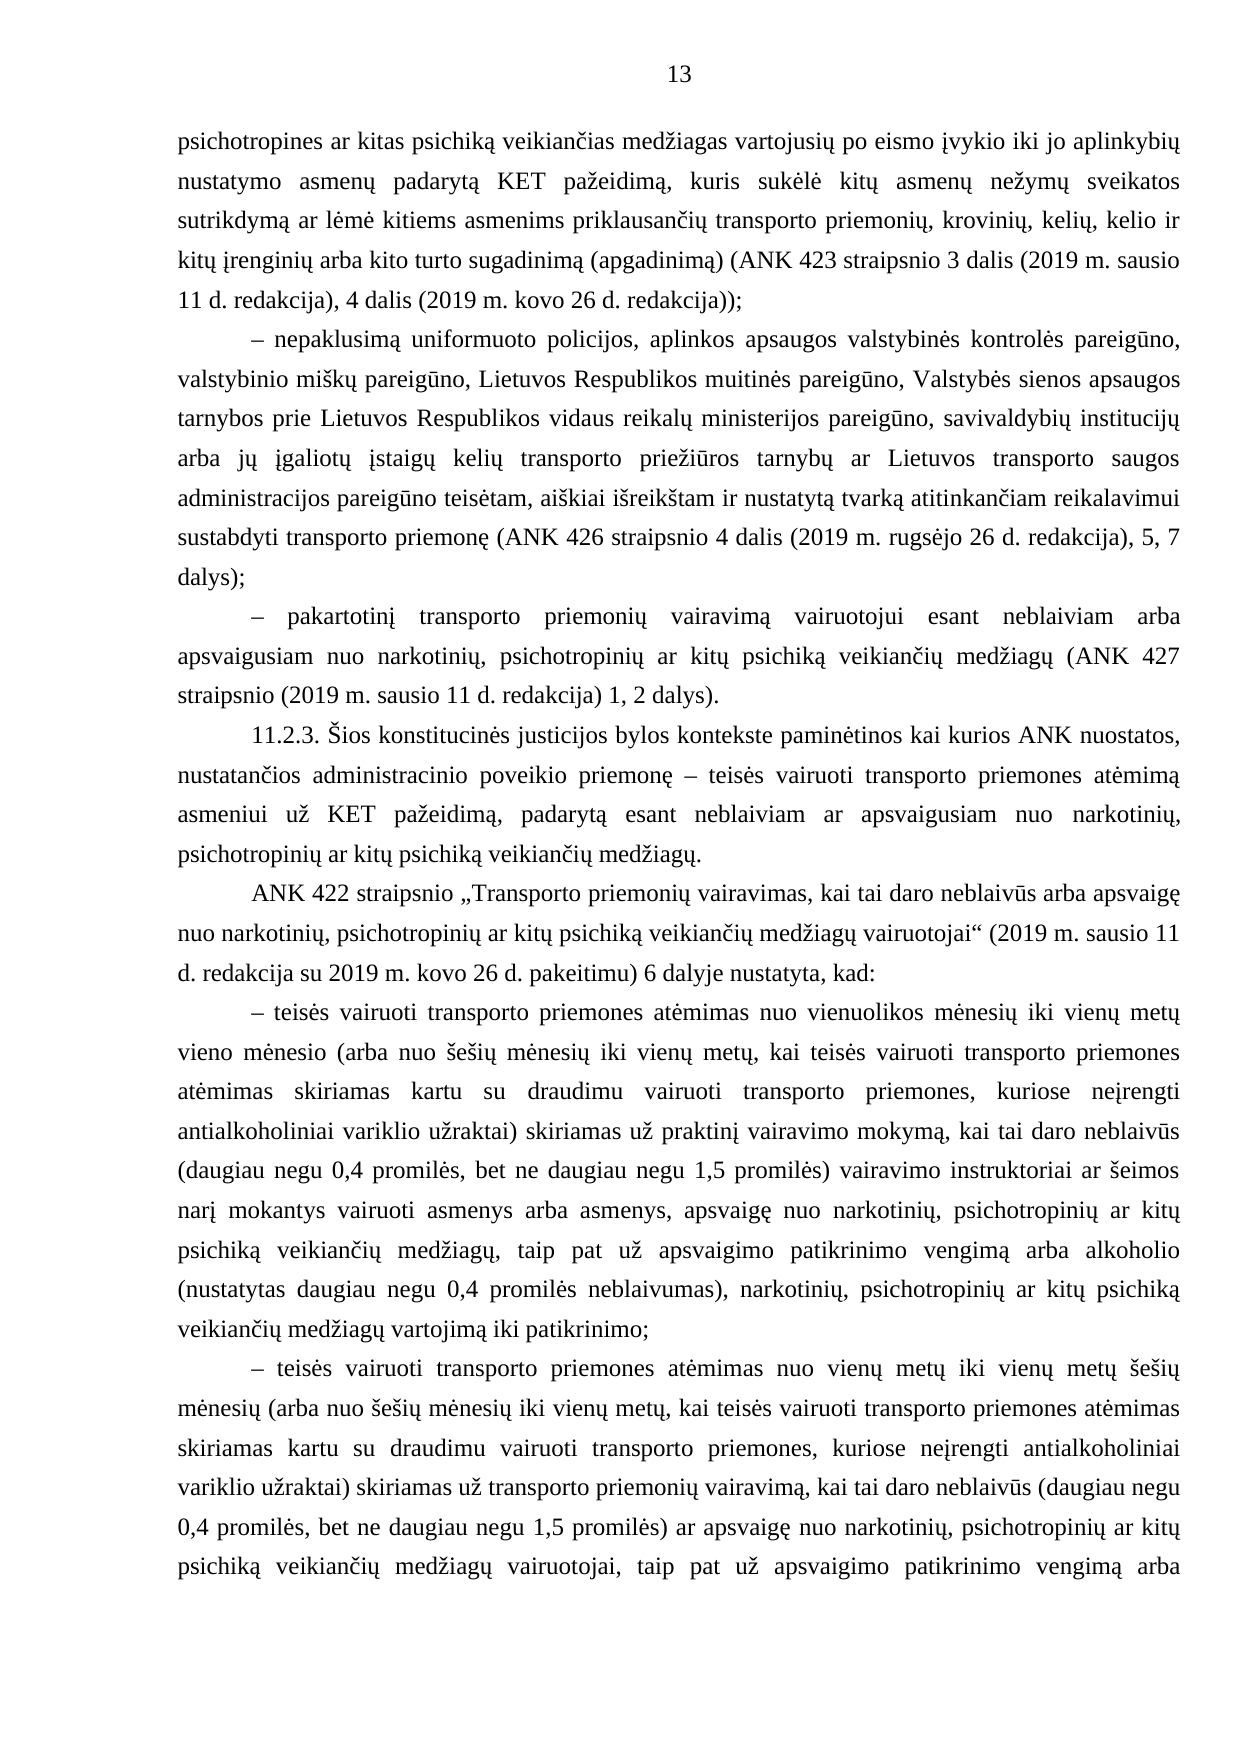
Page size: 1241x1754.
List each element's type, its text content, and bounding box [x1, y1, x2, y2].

text – nepaklusimą uniformuoto policijos, aplinkos apsaugos valstybinės kontrolės pareigūno, valstybinio miškų pareigūno, Lietuvos Respublikos muitinės pareigūno, Valstybės sienos apsaugos tarnybos prie Lietuvos Respublikos vidaus reikalų ministerijos pareigūno, savivaldybių institucijų arba jų įgaliotų įstaigų kelių transporto priežiūros tarnybų ar Lietuvos transporto saugos administracijos pareigūno teisėtam, aiškiai išreikštam ir nustatytą tvarką atitinkančiam reikalavimui sustabdyti transporto priemonę (ANK 426 straipsnio 4 dalis (2019 m. rugsėjo 26 d. redakcija), 5, 7 dalys); [177, 316, 1181, 593]
text – teisės vairuoti transporto priemones atėmimas nuo vienų metų iki vienų metų šešių mėnesių (arba nuo šešių mėnesių iki vienų metų, kai teisės vairuoti transporto priemones atėmimas skiriamas kartu su draudimu vairuoti transporto priemones, kuriose neįrengti antialkoholiniai variklio užraktai) skiriamas už transporto priemonių vairavimą, kai tai daro neblaivūs (daugiau negu 0,4 promilės, bet ne daugiau negu 1,5 promilės) ar apsvaigę nuo narkotinių, psichotropinių ar kitų psichiką veikiančių medžiagų vairuotojai, taip pat už apsvaigimo patikrinimo vengimą arba [177, 1345, 1181, 1583]
text ANK 422 straipsnio „Transporto priemonių vairavimas, kai tai daro neblaivūs arba apsvaigę nuo narkotinių, psichotropinių ar kitų psichiką veikiančių medžiagų vairuotojai“ (2019 m. sausio 11 d. redakcija su 2019 m. kovo 26 d. pakeitimu) 6 dalyje nustatyta, kad: [177, 870, 1181, 989]
text – pakartotinį transporto priemonių vairavimą vairuotojui esant neblaiviam arba apsvaigusiam nuo narkotinių, psichotropinių ar kitų psichiką veikiančių medžiagų (ANK 427 straipsnio (2019 m. sausio 11 d. redakcija) 1, 2 dalys). [177, 593, 1181, 712]
text – teisės vairuoti transporto priemones atėmimas nuo vienuolikos mėnesių iki vienų metų vieno mėnesio (arba nuo šešių mėnesių iki vienų metų, kai teisės vairuoti transporto priemones atėmimas skiriamas kartu su draudimu vairuoti transporto priemones, kuriose neįrengti antialkoholiniai variklio užraktai) skiriamas už praktinį vairavimo mokymą, kai tai daro neblaivūs (daugiau negu 0,4 promilės, bet ne daugiau negu 1,5 promilės) vairavimo instruktoriai ar šeimos narį mokantys vairuoti asmenys arba asmenys, apsvaigę nuo narkotinių, psichotropinių ar kitų psichiką veikiančių medžiagų, taip pat už apsvaigimo patikrinimo vengimą arba alkoholio (nustatytas daugiau negu 0,4 promilės neblaivumas), narkotinių, psichotropinių ar kitų psichiką veikiančių medžiagų vartojimą iki patikrinimo; [177, 989, 1181, 1345]
text psichotropines ar kitas psichiką veikiančias medžiagas vartojusių po eismo įvykio iki jo aplinkybių nustatymo asmenų padarytą KET pažeidimą, kuris sukėlė kitų asmenų nežymų sveikatos sutrikdymą ar lėmė kitiems asmenims priklausančių transporto priemonių, krovinių, kelių, kelio ir kitų įrenginių arba kito turto sugadinimą (apgadinimą) (ANK 423 straipsnio 3 dalis (2019 m. sausio 11 d. redakcija), 4 dalis (2019 m. kovo 26 d. redakcija)); [177, 118, 1181, 316]
text 11.2.3. Šios konstitucinės justicijos bylos kontekste paminėtinos kai kurios ANK nuostatos, nustatančios administracinio poveikio priemonę – teisės vairuoti transporto priemones atėmimą asmeniui už KET pažeidimą, padarytą esant neblaiviam ar apsvaigusiam nuo narkotinių, psichotropinių ar kitų psichiką veikiančių medžiagų. [177, 712, 1181, 870]
